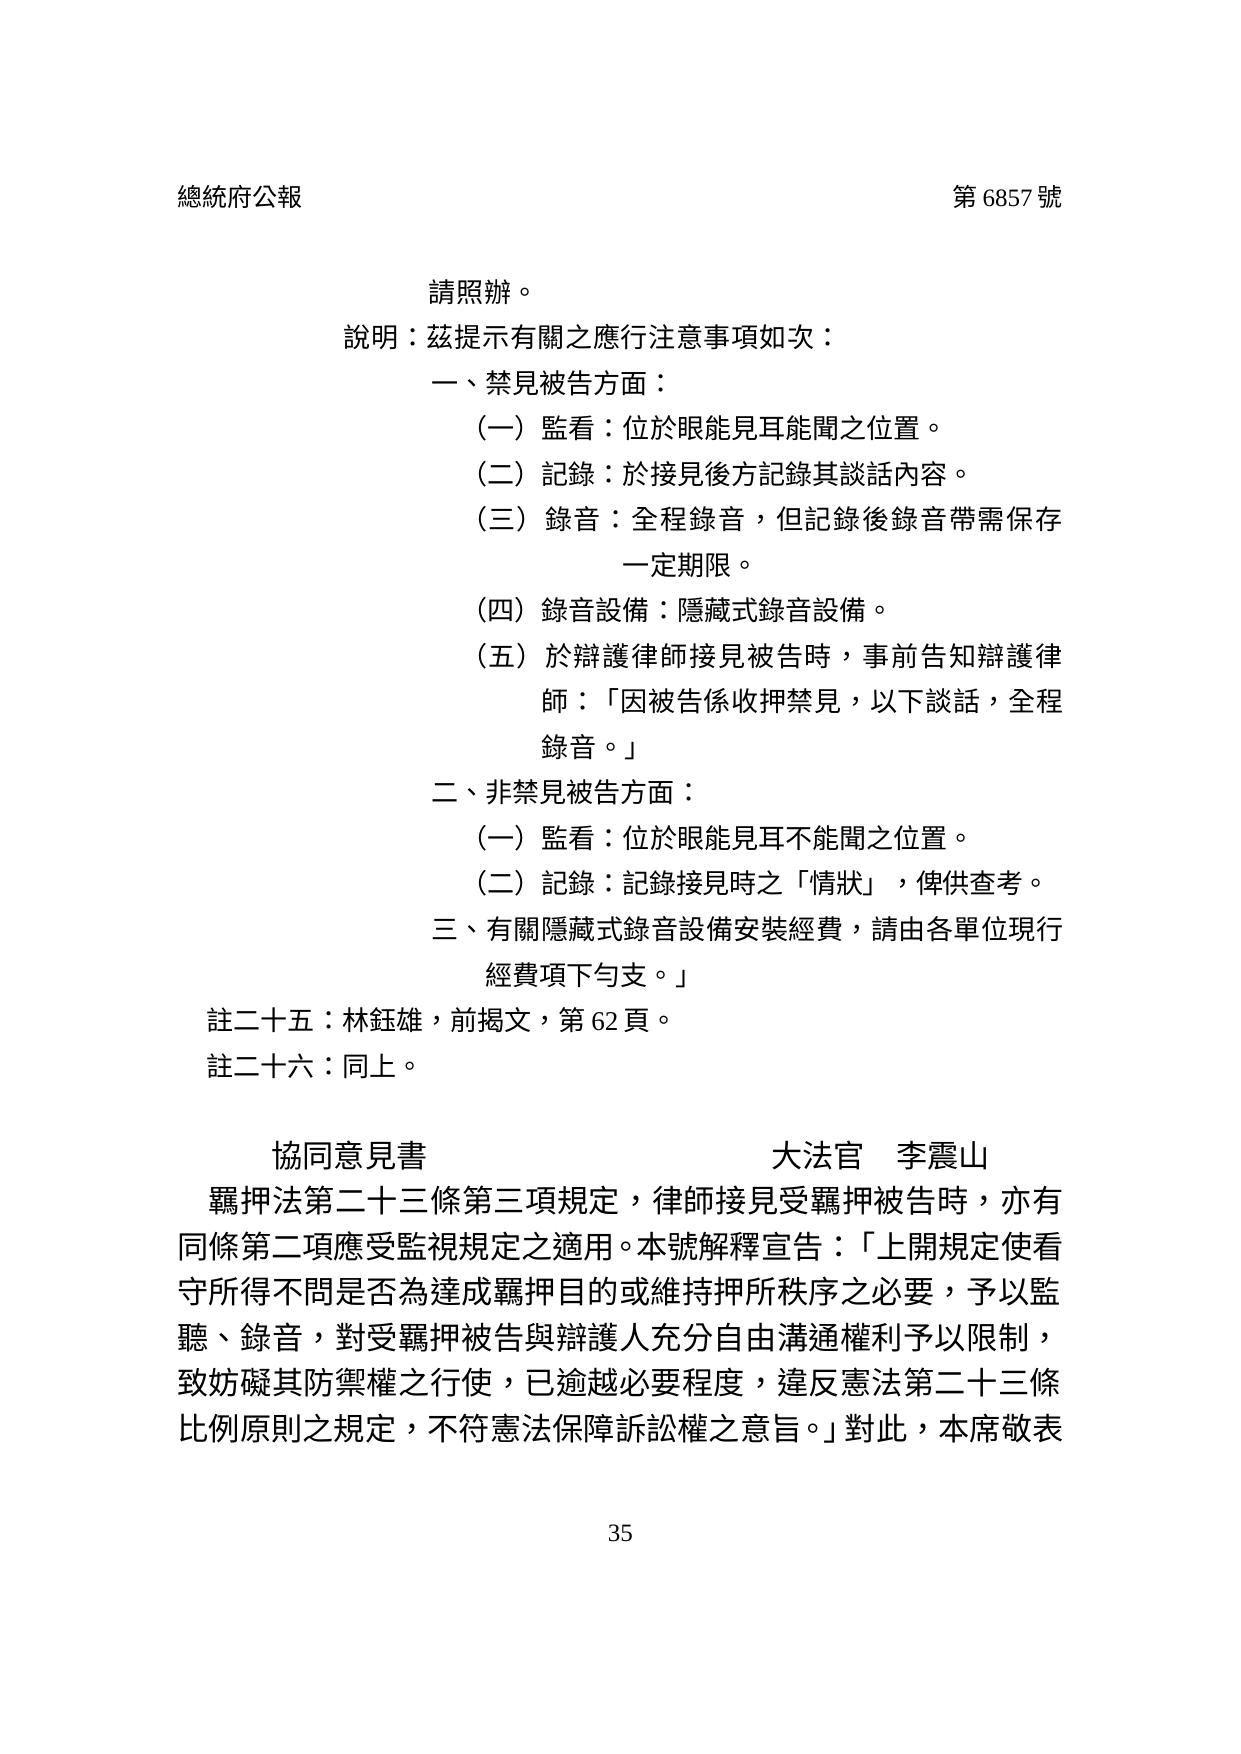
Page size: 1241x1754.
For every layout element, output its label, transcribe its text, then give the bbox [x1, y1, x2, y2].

text （五）於辯護律師接見被告時，事前告知辯護律師：「因被告係收押禁見，以下談話，全程錄音。」 [460, 630, 1063, 767]
text 羈押法第二十三條第三項規定，律師接見受羈押被告時，亦有同條第二項應受監視規定之適用。本號解釋宣告：「上開規定使看守所得不問是否為達成羈押目的或維持押所秩序之必要，予以監聽、錄音，對受羈押被告與辯護人充分自由溝通權利予以限制，致妨礙其防禦權之行使，已逾越必要程度，違反憲法第二十三條比例原則之規定，不符憲法保障訴訟權之意旨。」對此，本席敬表贊同。惟本號解釋又宣稱：「如法律就受羈押被告與辯護人自由溝通權利予以限制者，應規定由法院決定並有相應之司法救濟途徑，其相關程序及制度之設計，諸如限制之必要性、方式、期間及急迫情形之處置等，應依本解釋意旨，為具體明確之規範，相關法律規定亦應依本解釋意旨檢討修正」，意即在要件具體明確下，仍得例外以法律限制受羈押被告與辯謢人間之自由溝通權（以下簡稱「自由溝通權」），至於相關限制規範如何始符本解釋「具體明確」之要求，似非明朗。為免減損本號解釋之貢獻與價值，應有補充說明之必要，爰提協同意見書。 [177, 1176, 1063, 1449]
text 協同意見書 大法官 李震山 [177, 1131, 1063, 1176]
text 主旨：提示各監、院、所辦理收容人律師接見應行注意事項，請照辦。 [343, 266, 1063, 311]
text 一、禁見被告方面： [431, 357, 1063, 402]
text （三）錄音：全程錄音，但記錄後錄音帶需保存一定期限。 [460, 493, 1063, 584]
text 說明：茲提示有關之應行注意事項如次： [343, 311, 1063, 357]
text （二）記錄：於接見後方記錄其談話內容。 [460, 448, 1063, 493]
text 註二十五：林鈺雄，前揭文，第62頁。 [206, 994, 1063, 1040]
text （四）錄音設備：隱藏式錄音設備。 [460, 584, 1063, 630]
text 二、非禁見被告方面： [431, 767, 1063, 812]
text （二）記錄：記錄接見時之「情狀」，俾供查考。 [460, 858, 1063, 903]
text （一）監看：位於眼能見耳不能聞之位置。 [460, 812, 1063, 858]
text （一）監看：位於眼能見耳能聞之位置。 [460, 402, 1063, 448]
text 三、有關隱藏式錄音設備安裝經費，請由各單位現行經費項下勻支。」 [431, 903, 1063, 994]
text 註二十六：同上。 [206, 1040, 1063, 1085]
